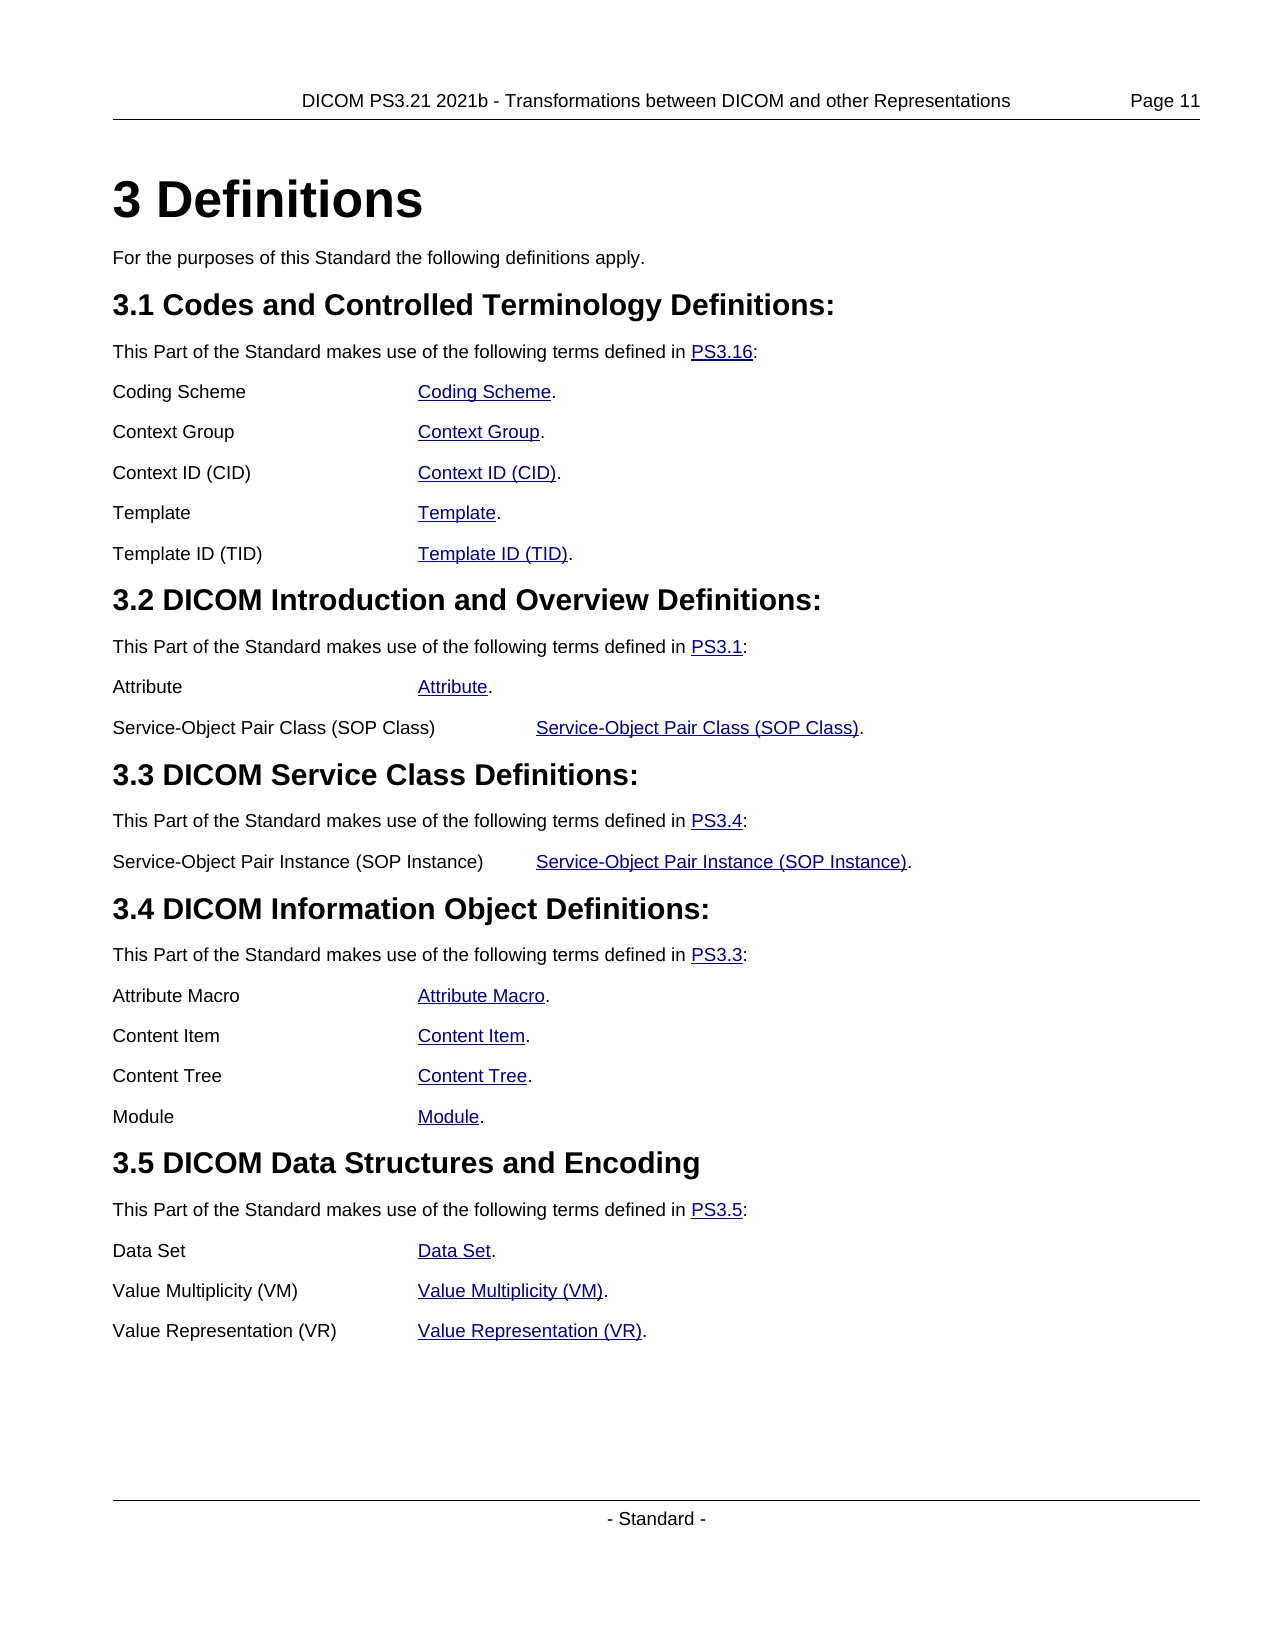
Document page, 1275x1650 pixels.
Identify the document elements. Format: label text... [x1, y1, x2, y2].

text Service-Object Pair Instance (SOP Instance) Service-Object Pair Instance (SOP Instance). [112, 851, 1200, 872]
text Service-Object Pair Class (SOP Class) Service-Object Pair Class (SOP Class). [112, 717, 1200, 738]
text Value Representation (VR) Value Representation (VR). [112, 1320, 1200, 1342]
text Template ID (TID) Template ID (TID). [112, 542, 1200, 564]
text Content Item Content Item. [112, 1025, 1200, 1046]
text Coding Scheme Coding Scheme. [112, 381, 1200, 403]
text Content Tree Content Tree. [112, 1065, 1200, 1087]
text 3.4 DICOM Information Object Definitions: [112, 891, 1200, 925]
text Context Group Context Group. [112, 421, 1200, 443]
text Data Set Data Set. [112, 1239, 1200, 1261]
text For the purposes of this Standard the following definitions apply. [112, 247, 1200, 269]
text 3 Definitions [112, 169, 1200, 228]
text Context ID (CID) Context ID (CID). [112, 462, 1200, 483]
text Template Template. [112, 502, 1200, 523]
text Attribute Macro Attribute Macro. [112, 984, 1200, 1006]
text This Part of the Standard makes use of the following terms defined in PS3.4: [112, 810, 1200, 832]
text 3.1 Codes and Controlled Terminology Definitions: [112, 287, 1200, 322]
text 3.3 DICOM Service Class Definitions: [112, 757, 1200, 791]
text This Part of the Standard makes use of the following terms defined in PS3.16: [112, 341, 1200, 362]
text 3.5 DICOM Data Structures and Encoding [112, 1146, 1200, 1180]
text 3.2 DICOM Introduction and Overview Definitions: [112, 583, 1200, 617]
text This Part of the Standard makes use of the following terms defined in PS3.3: [112, 944, 1200, 966]
text Module Module. [112, 1105, 1200, 1127]
text Value Multiplicity (VM) Value Multiplicity (VM). [112, 1280, 1200, 1301]
text Attribute Attribute. [112, 676, 1200, 698]
text This Part of the Standard makes use of the following terms defined in PS3.5: [112, 1199, 1200, 1221]
text This Part of the Standard makes use of the following terms defined in PS3.1: [112, 636, 1200, 657]
